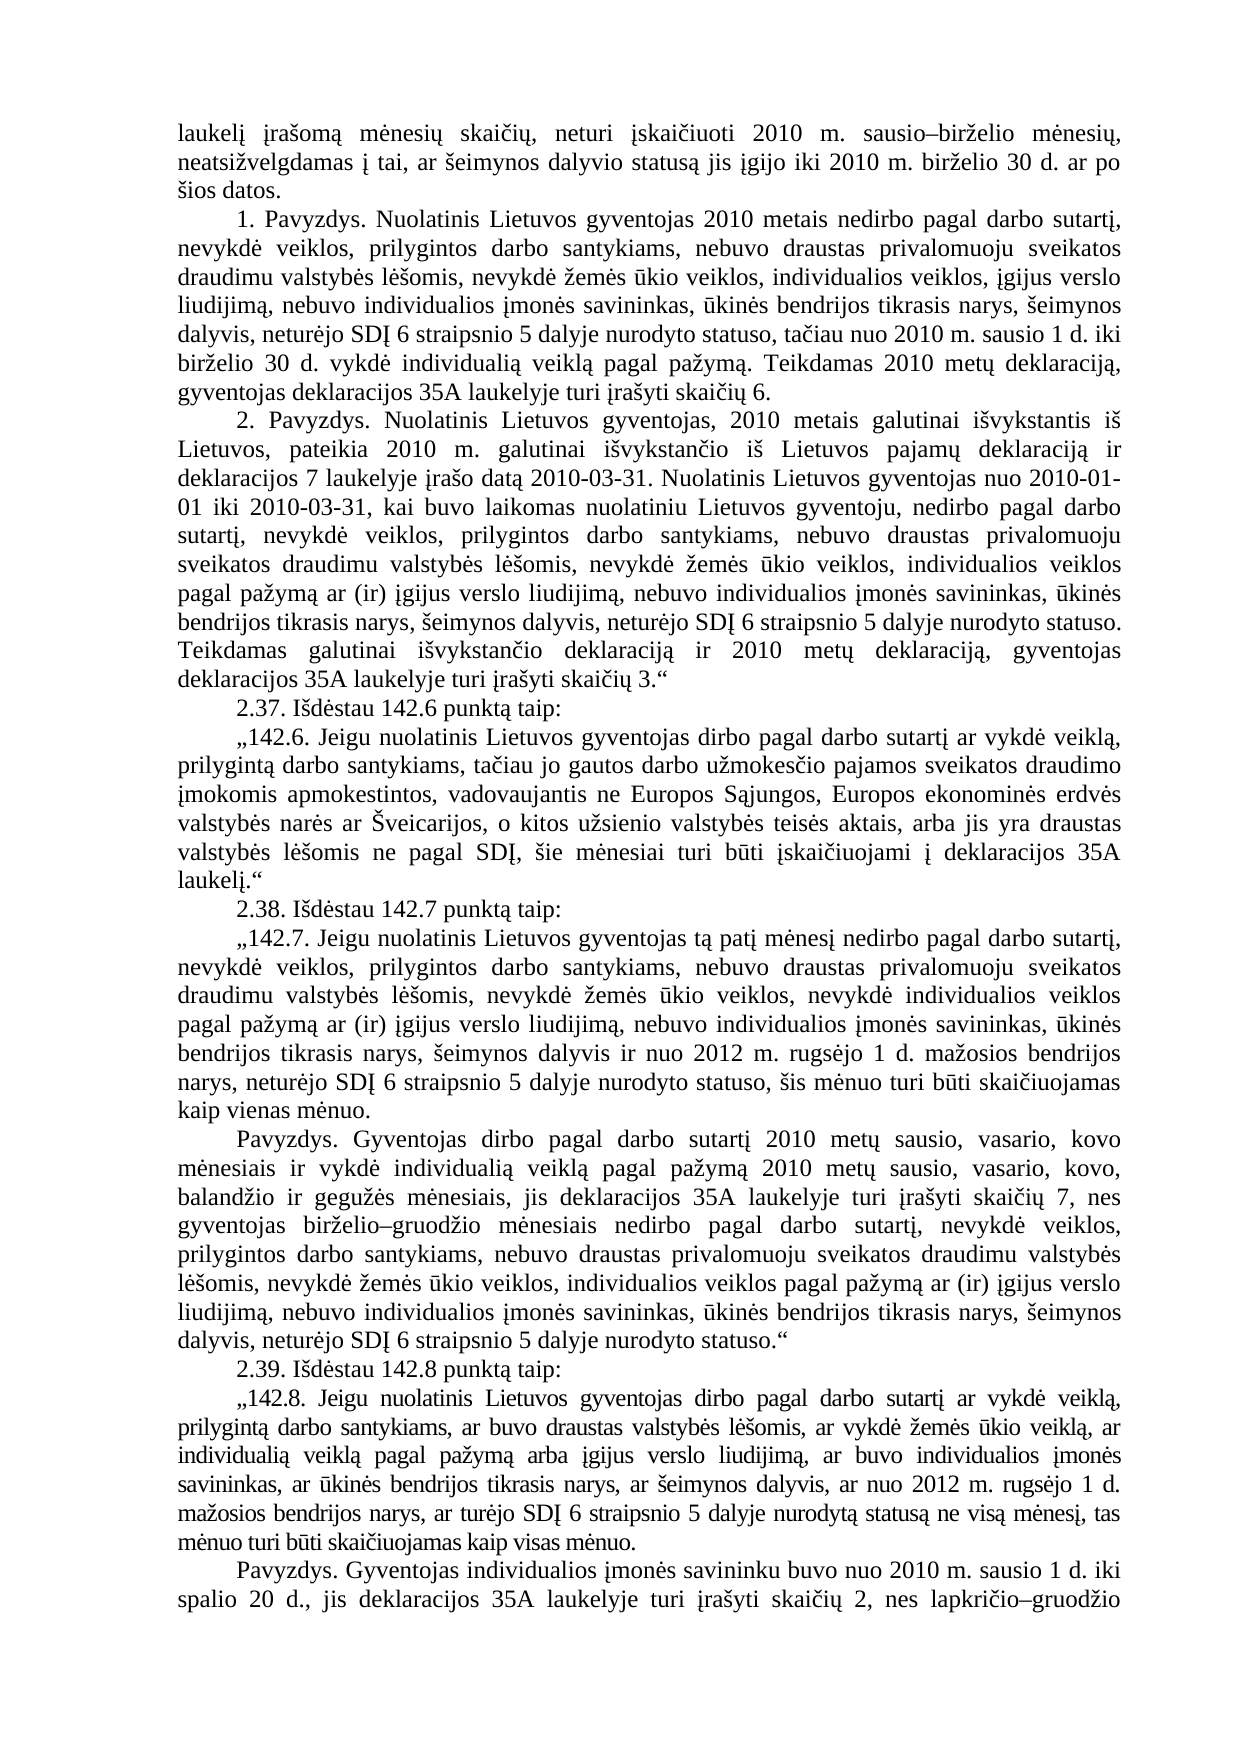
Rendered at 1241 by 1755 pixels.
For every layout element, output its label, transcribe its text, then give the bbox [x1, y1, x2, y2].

text 1. Pavyzdys. Nuolatinis Lietuvos gyventojas 2010 metais nedirbo pagal darbo sutartį, nevykdė veiklos, prilygintos darbo santykiams, nebuvo draustas privalomuoju sveikatos draudimu valstybės lėšomis, nevykdė žemės ūkio veiklos, individualios veiklos, įgijus verslo liudijimą, nebuvo individualios įmonės savininkas, ūkinės bendrijos tikrasis narys, šeimynos dalyvis, neturėjo SDĮ 6 straipsnio 5 dalyje nurodyto statuso, tačiau nuo 2010 m. sausio 1 d. iki birželio 30 d. vykdė individualią veiklą pagal pažymą. Teikdamas 2010 metų deklaraciją, gyventojas deklaracijos 35A laukelyje turi įrašyti skaičių 6. [177, 204, 1122, 406]
text „142.7. Jeigu nuolatinis Lietuvos gyventojas tą patį mėnesį nedirbo pagal darbo sutartį, nevykdė veiklos, prilygintos darbo santykiams, nebuvo draustas privalomuoju sveikatos draudimu valstybės lėšomis, nevykdė žemės ūkio veiklos, nevykdė individualios veiklos pagal pažymą ar (ir) įgijus verslo liudijimą, nebuvo individualios įmonės savininkas, ūkinės bendrijos tikrasis narys, šeimynos dalyvis ir nuo 2012 m. rugsėjo 1 d. mažosios bendrijos narys, neturėjo SDĮ 6 straipsnio 5 dalyje nurodyto statuso, šis mėnuo turi būti skaičiuojamas kaip vienas mėnuo. [177, 923, 1122, 1124]
text Pavyzdys. Gyventojas individualios įmonės savininku buvo nuo 2010 m. sausio 1 d. iki spalio 20 d., jis deklaracijos 35A laukelyje turi įrašyti skaičių 2, nes lapkričio–gruodžio [177, 1556, 1122, 1613]
text 2.38. Išdėstau 142.7 punktą taip: [177, 894, 1122, 923]
text laukelį įrašomą mėnesių skaičių, neturi įskaičiuoti 2010 m. sausio–birželio mėnesių, neatsižvelgdamas į tai, ar šeimynos dalyvio statusą jis įgijo iki 2010 m. birželio 30 d. ar po šios datos. [177, 118, 1122, 204]
text „142.8. Jeigu nuolatinis Lietuvos gyventojas dirbo pagal darbo sutartį ar vykdė veiklą, prilygintą darbo santykiams, ar buvo draustas valstybės lėšomis, ar vykdė žemės ūkio veiklą, ar individualią veiklą pagal pažymą arba įgijus verslo liudijimą, ar buvo individualios įmonės savininkas, ar ūkinės bendrijos tikrasis narys, ar šeimynos dalyvis, ar nuo 2012 m. rugsėjo 1 d. mažosios bendrijos narys, ar turėjo SDĮ 6 straipsnio 5 dalyje nurodytą statusą ne visą mėnesį, tas mėnuo turi būti skaičiuojamas kaip visas mėnuo. [177, 1383, 1122, 1556]
text 2. Pavyzdys. Nuolatinis Lietuvos gyventojas, 2010 metais galutinai išvykstantis iš Lietuvos, pateikia 2010 m. galutinai išvykstančio iš Lietuvos pajamų deklaraciją ir deklaracijos 7 laukelyje įrašo datą 2010-03-31. Nuolatinis Lietuvos gyventojas nuo 2010-01-01 iki 2010-03-31, kai buvo laikomas nuolatiniu Lietuvos gyventoju, nedirbo pagal darbo sutartį, nevykdė veiklos, prilygintos darbo santykiams, nebuvo draustas privalomuoju sveikatos draudimu valstybės lėšomis, nevykdė žemės ūkio veiklos, individualios veiklos pagal pažymą ar (ir) įgijus verslo liudijimą, nebuvo individualios įmonės savininkas, ūkinės bendrijos tikrasis narys, šeimynos dalyvis, neturėjo SDĮ 6 straipsnio 5 dalyje nurodyto statuso. Teikdamas galutinai išvykstančio deklaraciją ir 2010 metų deklaraciją, gyventojas deklaracijos 35A laukelyje turi įrašyti skaičių 3.“ [177, 406, 1122, 693]
text Pavyzdys. Gyventojas dirbo pagal darbo sutartį 2010 metų sausio, vasario, kovo mėnesiais ir vykdė individualią veiklą pagal pažymą 2010 metų sausio, vasario, kovo, balandžio ir gegužės mėnesiais, jis deklaracijos 35A laukelyje turi įrašyti skaičių 7, nes gyventojas birželio–gruodžio mėnesiais nedirbo pagal darbo sutartį, nevykdė veiklos, prilygintos darbo santykiams, nebuvo draustas privalomuoju sveikatos draudimu valstybės lėšomis, nevykdė žemės ūkio veiklos, individualios veiklos pagal pažymą ar (ir) įgijus verslo liudijimą, nebuvo individualios įmonės savininkas, ūkinės bendrijos tikrasis narys, šeimynos dalyvis, neturėjo SDĮ 6 straipsnio 5 dalyje nurodyto statuso.“ [177, 1124, 1122, 1354]
text 2.39. Išdėstau 142.8 punktą taip: [177, 1354, 1122, 1383]
text „142.6. Jeigu nuolatinis Lietuvos gyventojas dirbo pagal darbo sutartį ar vykdė veiklą, prilygintą darbo santykiams, tačiau jo gautos darbo užmokesčio pajamos sveikatos draudimo įmokomis apmokestintos, vadovaujantis ne Europos Sąjungos, Europos ekonominės erdvės valstybės narės ar Šveicarijos, o kitos užsienio valstybės teisės aktais, arba jis yra draustas valstybės lėšomis ne pagal SDĮ, šie mėnesiai turi būti įskaičiuojami į deklaracijos 35A laukelį.“ [177, 722, 1122, 894]
text 2.37. Išdėstau 142.6 punktą taip: [177, 693, 1122, 722]
